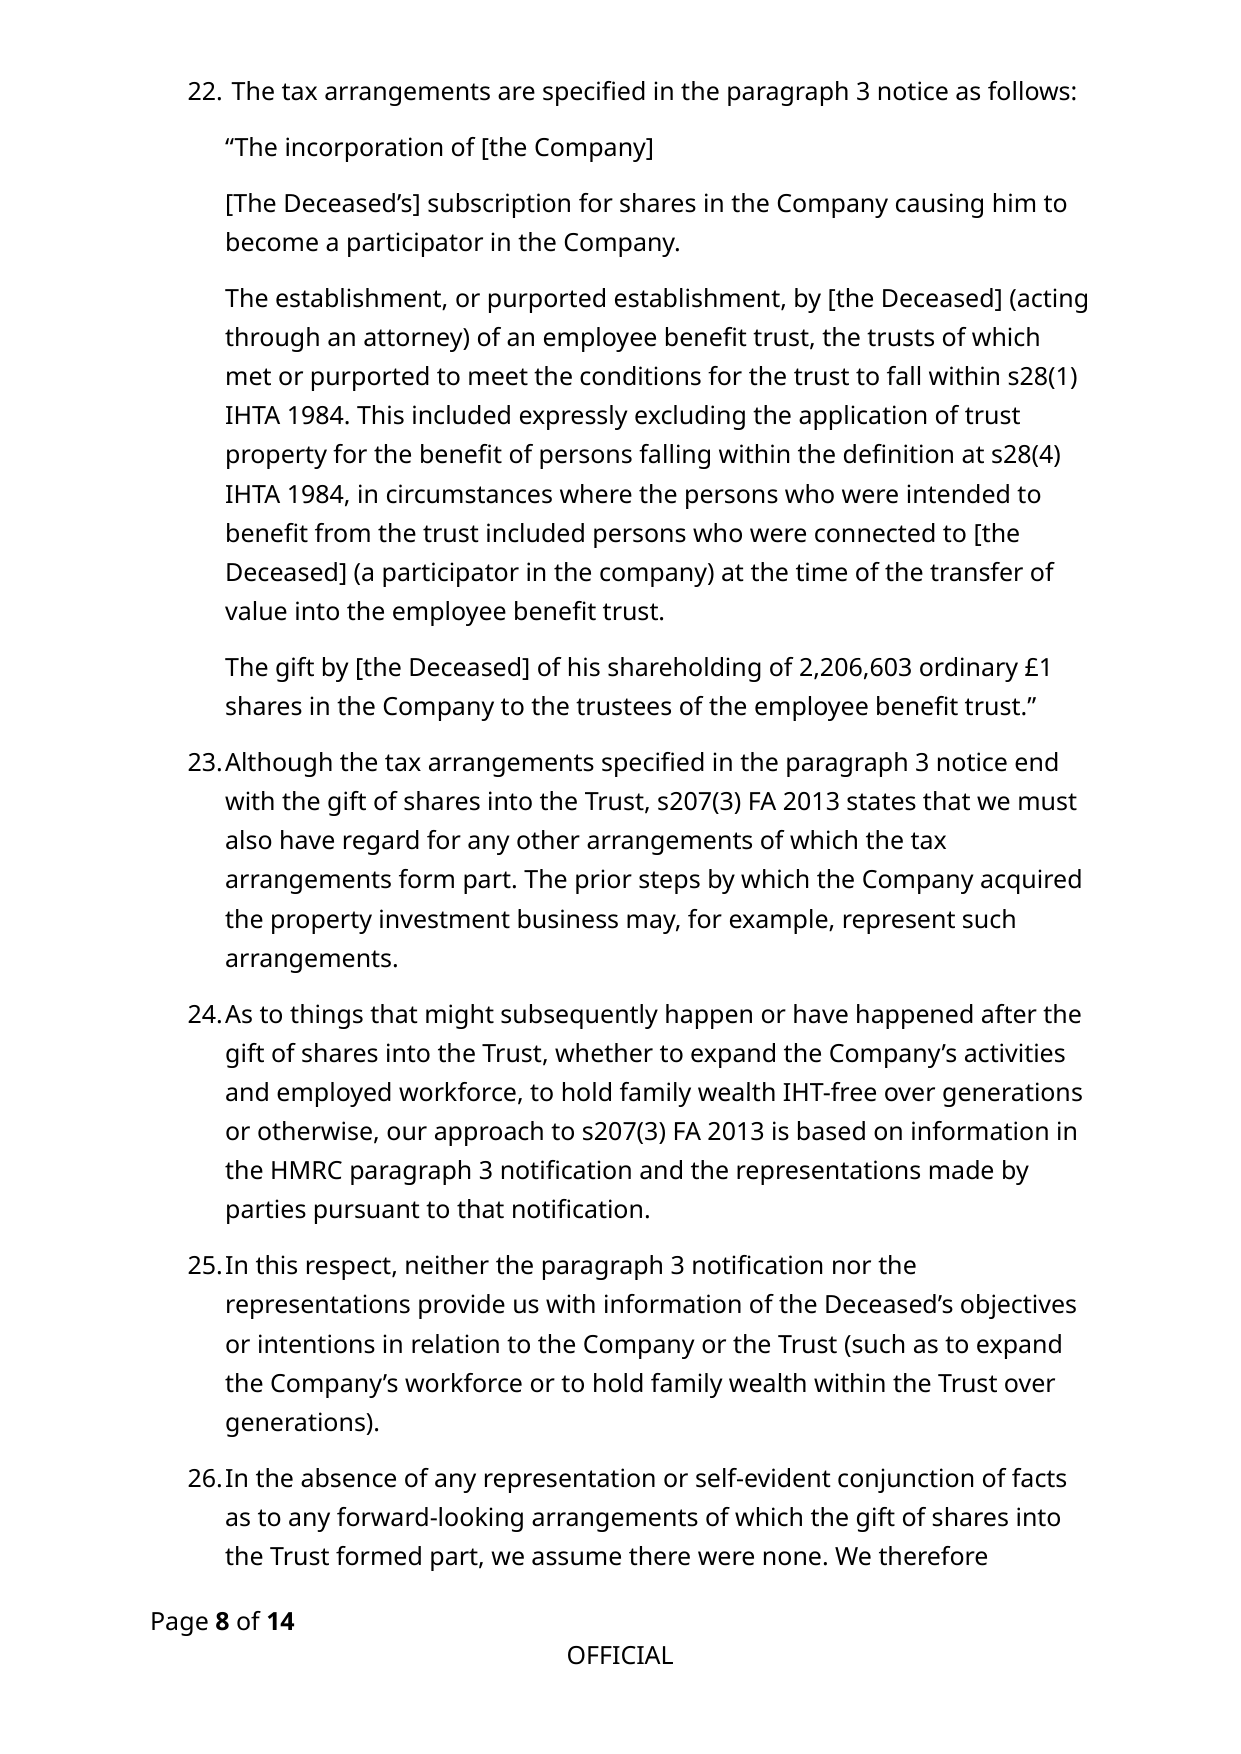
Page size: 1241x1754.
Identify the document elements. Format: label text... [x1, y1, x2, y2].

list Although the tax arrangements specified in the paragraph 3 notice end with the gift of shares into the Trust, s207(3) FA 2013 states that we must also have regard for any other arrangements of which the tax arrangements form part. The prior steps by which the Company acquired the property investment business may, for example, represent such arrangements. [187, 744, 1090, 974]
text The gift by [the Deceased] of his shareholding of 2,206,603 ordinary £1 shares in the Company to the trustees of the employee benefit trust.” [225, 649, 1090, 723]
text [The Deceased’s] subscription for shares in the Company causing him to become a participator in the Company. [225, 185, 1090, 259]
list In this respect, neither the paragraph 3 notification nor the representations provide us with information of the Deceased’s objectives or intentions in relation to the Company or the Trust (such as to expand the Company’s workforce or to hold family wealth within the Trust over generations). [187, 1248, 1090, 1439]
list As to things that might subsequently happen or have happened after the gift of shares into the Trust, whether to expand the Company’s activities and employed workforce, to hold family wealth IHT-free over generations or otherwise, our approach to s207(3) FA 2013 is based on information in the HMRC paragraph 3 notification and the representations made by parties pursuant to that notification. [187, 996, 1090, 1226]
list The tax arrangements are specified in the paragraph 3 notice as follows: [187, 74, 1090, 108]
text The establishment, or purported establishment, by [the Deceased] (acting through an attorney) of an employee benefit trust, the trusts of which met or purported to meet the conditions for the trust to fall within s28(1) IHTA 1984. This included expressly excluding the application of trust property for the benefit of persons falling within the definition at s28(4) IHTA 1984, in circumstances where the persons who were intended to benefit from the trust included persons who were connected to [the Deceased] (a participator in the company) at the time of the transfer of value into the employee benefit trust. [225, 280, 1090, 628]
text “The incorporation of [the Company] [225, 129, 1090, 164]
list In the absence of any representation or self-evident conjunction of facts as to any forward-looking arrangements of which the gift of shares into the Trust formed part, we assume there were none. We therefore [187, 1460, 1090, 1573]
